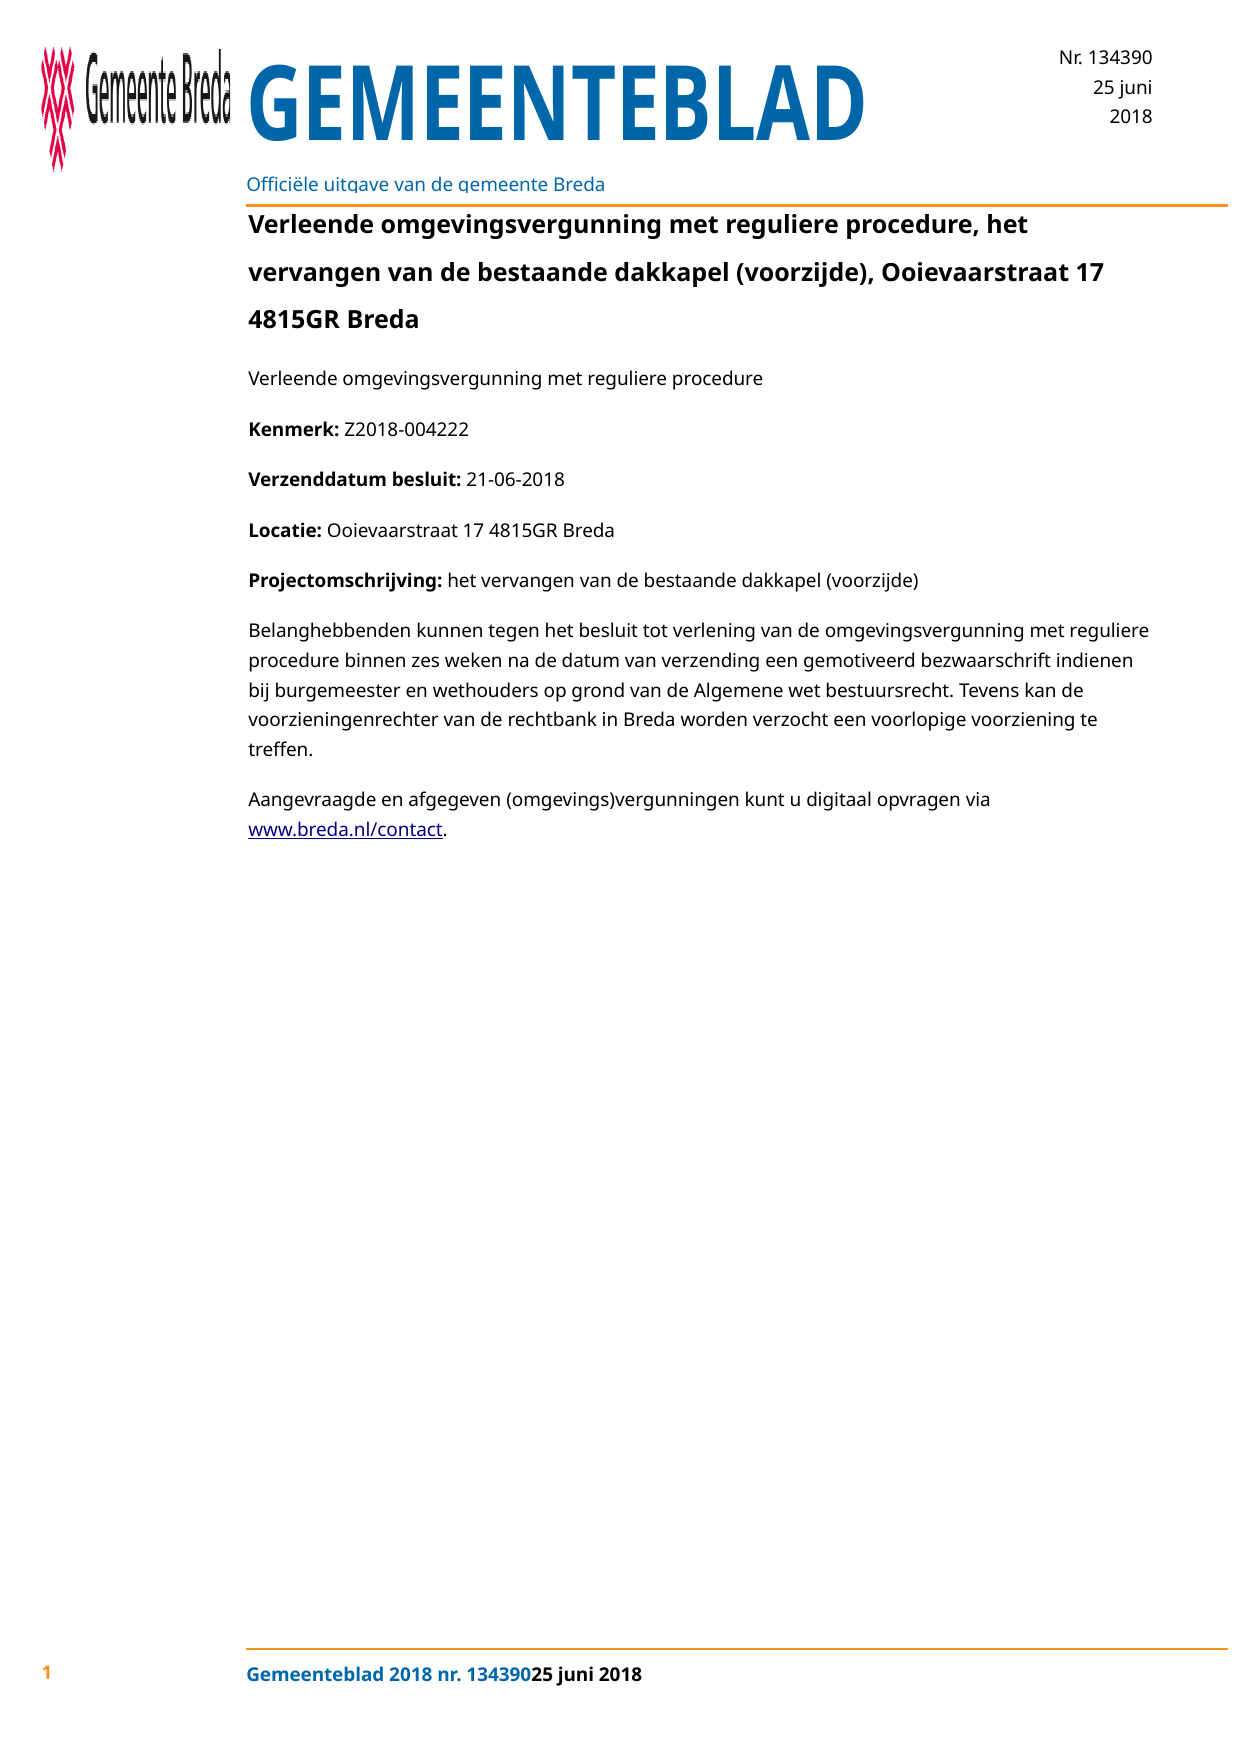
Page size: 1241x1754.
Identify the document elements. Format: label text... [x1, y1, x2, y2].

text Projectomschrijving: het vervangen van de bestaande dakkapel (voorzijde) [248, 567, 1152, 593]
text Locatie: Ooievaarstraat 17 4815GR Breda [248, 517, 1152, 542]
picture [41, 47, 231, 172]
text Verleende omgevingsvergunning met reguliere procedure [248, 366, 1152, 391]
text Verleende omgevingsvergunning met reguliere procedure, het vervangen van de bestaande dakkapel (voorzijde), Ooievaarstraat 17 4815GR Breda [248, 207, 1152, 336]
text Aangevraagde en afgegeven (omgevings)vergunningen kunt u digitaal opvragen via www.breda.nl/contact. [248, 786, 1152, 842]
text Verzenddatum besluit: 21-06-2018 [248, 466, 1152, 492]
text Belanghebbenden kunnen tegen het besluit tot verlening van de omgevingsvergunning met reguliere procedure binnen zes weken na de datum van verzending een gemotiveerd bezwaarschrift indienen bij burgemeester en wethouders op grond van de Algemene wet bestuursrecht. Tevens kan de voorzieningenrechter van de rechtbank in Breda worden verzocht een voorlopige voorziening te treffen. [248, 618, 1152, 762]
text Kenmerk: Z2018-004222 [248, 416, 1152, 442]
